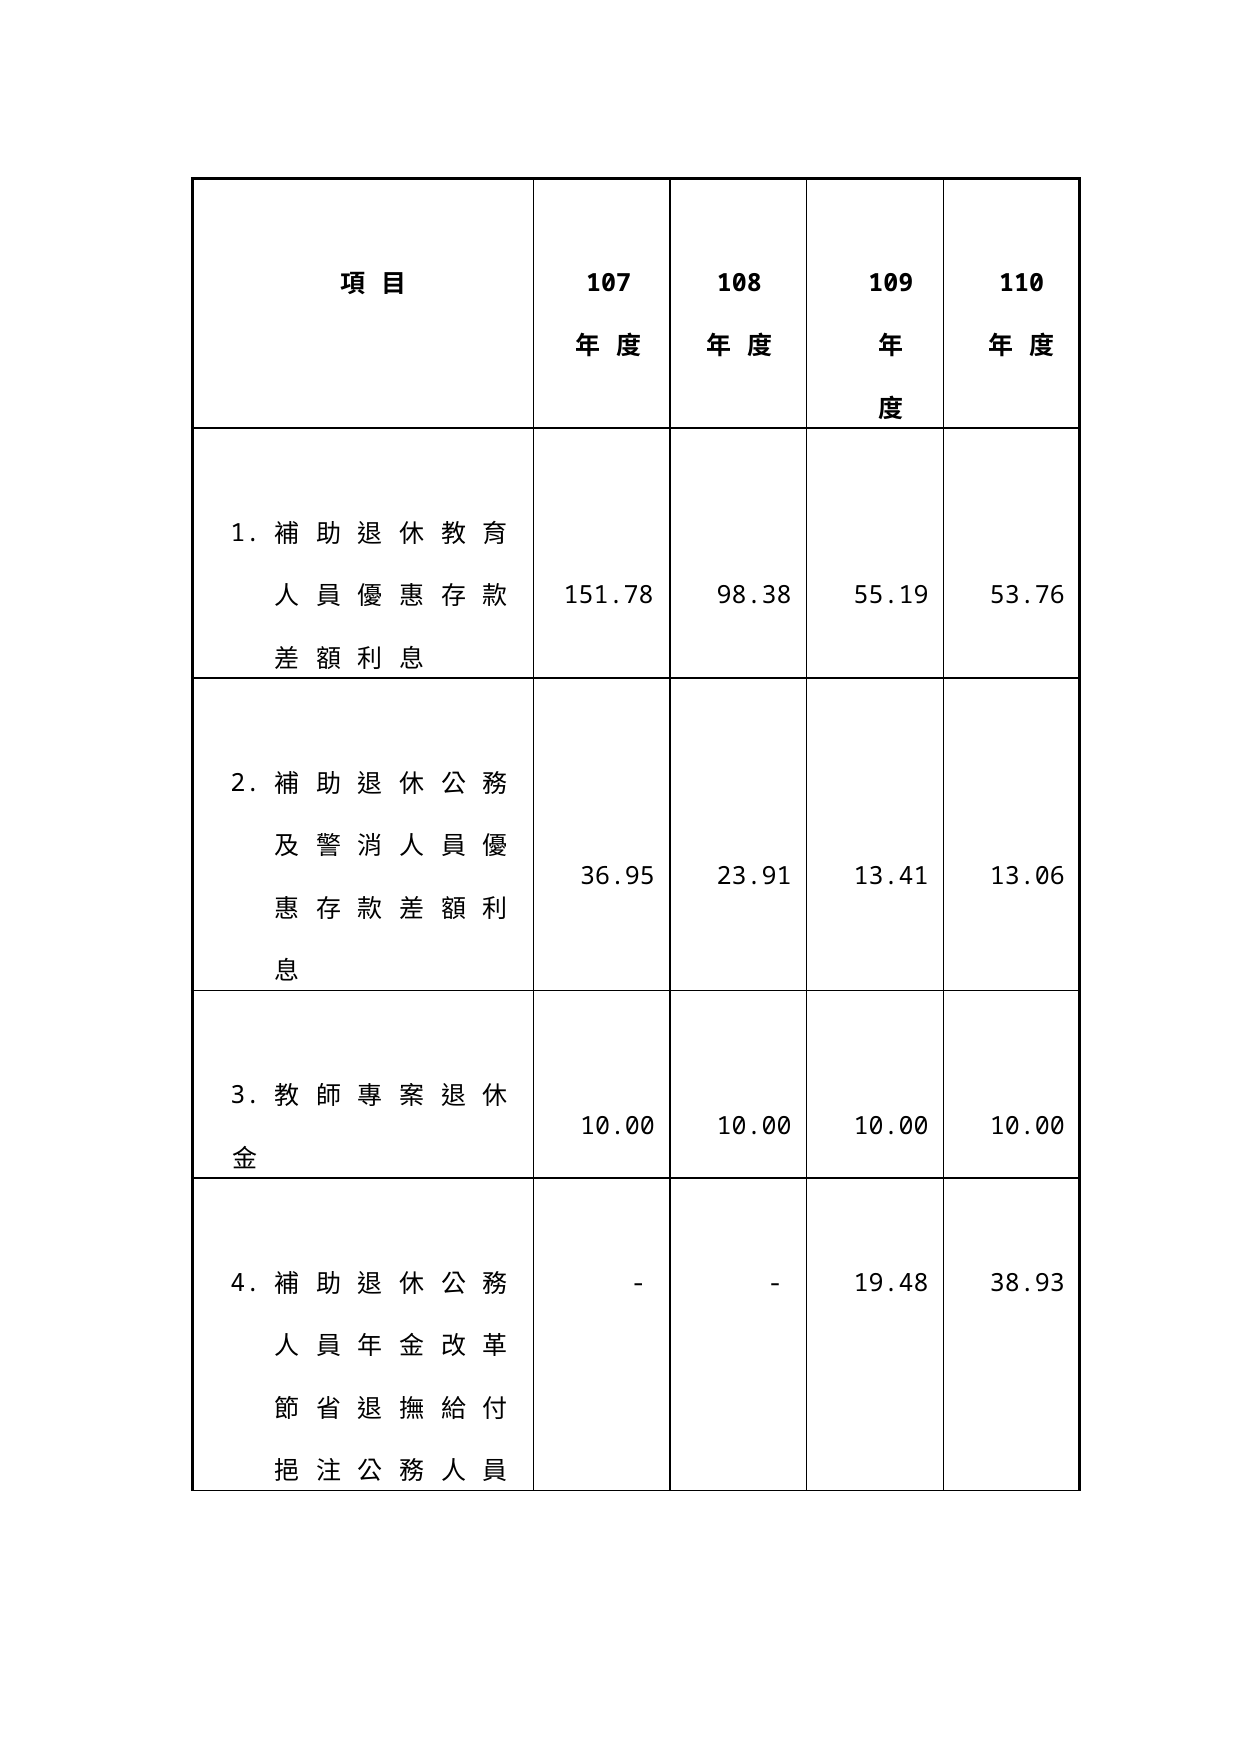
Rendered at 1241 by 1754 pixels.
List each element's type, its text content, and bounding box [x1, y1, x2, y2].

table_cell - [671, 1179, 806, 1490]
table_header 108年度 [671, 180, 806, 427]
table_header 110年度 [944, 180, 1078, 427]
table_cell 98.38 [671, 429, 806, 677]
table_cell - [534, 1179, 669, 1490]
table_cell 151.78 [534, 429, 669, 677]
table_cell 3.教師專案退休金 [194, 991, 533, 1177]
table_cell 2.補助退休公務及警消人員優惠存款差額利息 [194, 679, 533, 990]
table_cell 53.76 [944, 429, 1078, 677]
table_cell 13.41 [807, 679, 943, 990]
table_cell 10.00 [671, 991, 806, 1177]
table_cell 19.48 [807, 1179, 943, 1490]
table_cell 38.93 [944, 1179, 1078, 1490]
table_cell 13.06 [944, 679, 1078, 990]
table_cell 10.00 [534, 991, 669, 1177]
table_cell 36.95 [534, 679, 669, 990]
table_header 109年度 [807, 180, 943, 427]
table_cell 55.19 [807, 429, 943, 677]
table_cell 4.補助退休公務人員年金改革節省退撫給付挹注公務人員 [194, 1179, 533, 1490]
table_cell 10.00 [944, 991, 1078, 1177]
table_header 項目 [194, 180, 533, 427]
table_header 107年度 [534, 180, 669, 427]
table_cell 23.91 [671, 679, 806, 990]
table_cell 1.補助退休教育人員優惠存款差額利息 [194, 429, 533, 677]
table_cell 10.00 [807, 991, 943, 1177]
